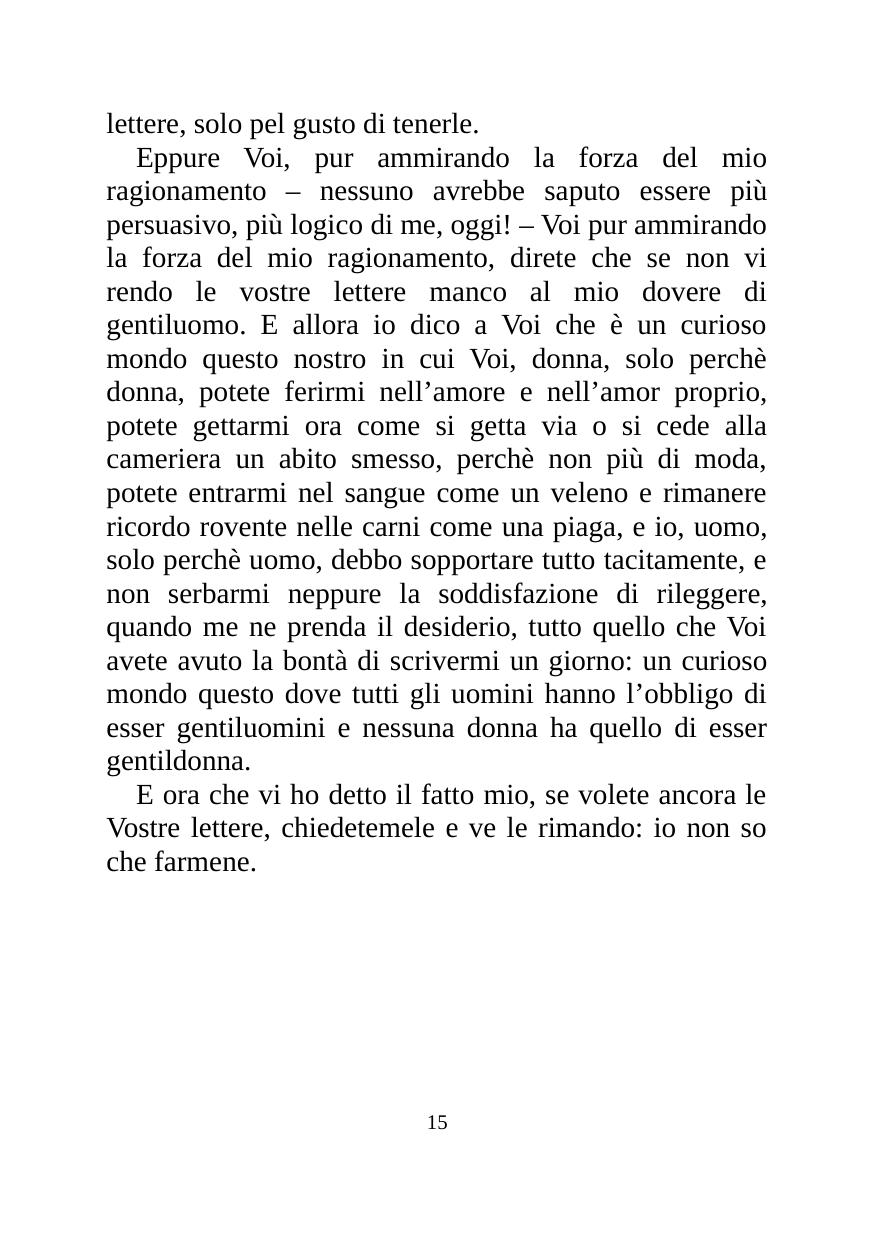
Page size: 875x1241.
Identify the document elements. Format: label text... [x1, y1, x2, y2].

text lettere, solo pel gusto di tenerle. [106, 106, 768, 140]
text Eppure Voi, pur ammirando la forza del mio ragionamento – nessuno avrebbe saputo essere più persuasivo, più logico di me, oggi! – Voi pur ammirando la forza del mio ragionamento, direte che se non vi rendo le vostre lettere manco al mio dovere di gentiluomo. E allora io dico a Voi che è un curioso mondo questo nostro in cui Voi, donna, solo perchè donna, potete ferirmi nell’amore e nell’amor proprio, potete gettarmi ora come si getta via o si cede alla cameriera un abito smesso, perchè non più di moda, potete entrarmi nel sangue come un veleno e rimanere ricordo rovente nelle carni come una piaga, e io, uomo, solo perchè uomo, debbo sopportare tutto tacitamente, e non serbarmi neppure la soddisfazione di rileggere, quando me ne prenda il desiderio, tutto quello che Voi avete avuto la bontà di scrivermi un giorno: un curioso mondo questo dove tutti gli uomini hanno l’obbligo di esser gentiluomini e nessuna donna ha quello di esser gentildonna. [106, 140, 768, 777]
text E ora che vi ho detto il fatto mio, se volete ancora le Vostre lettere, chiedetemele e ve le rimando: io non so che farmene. [106, 777, 768, 878]
